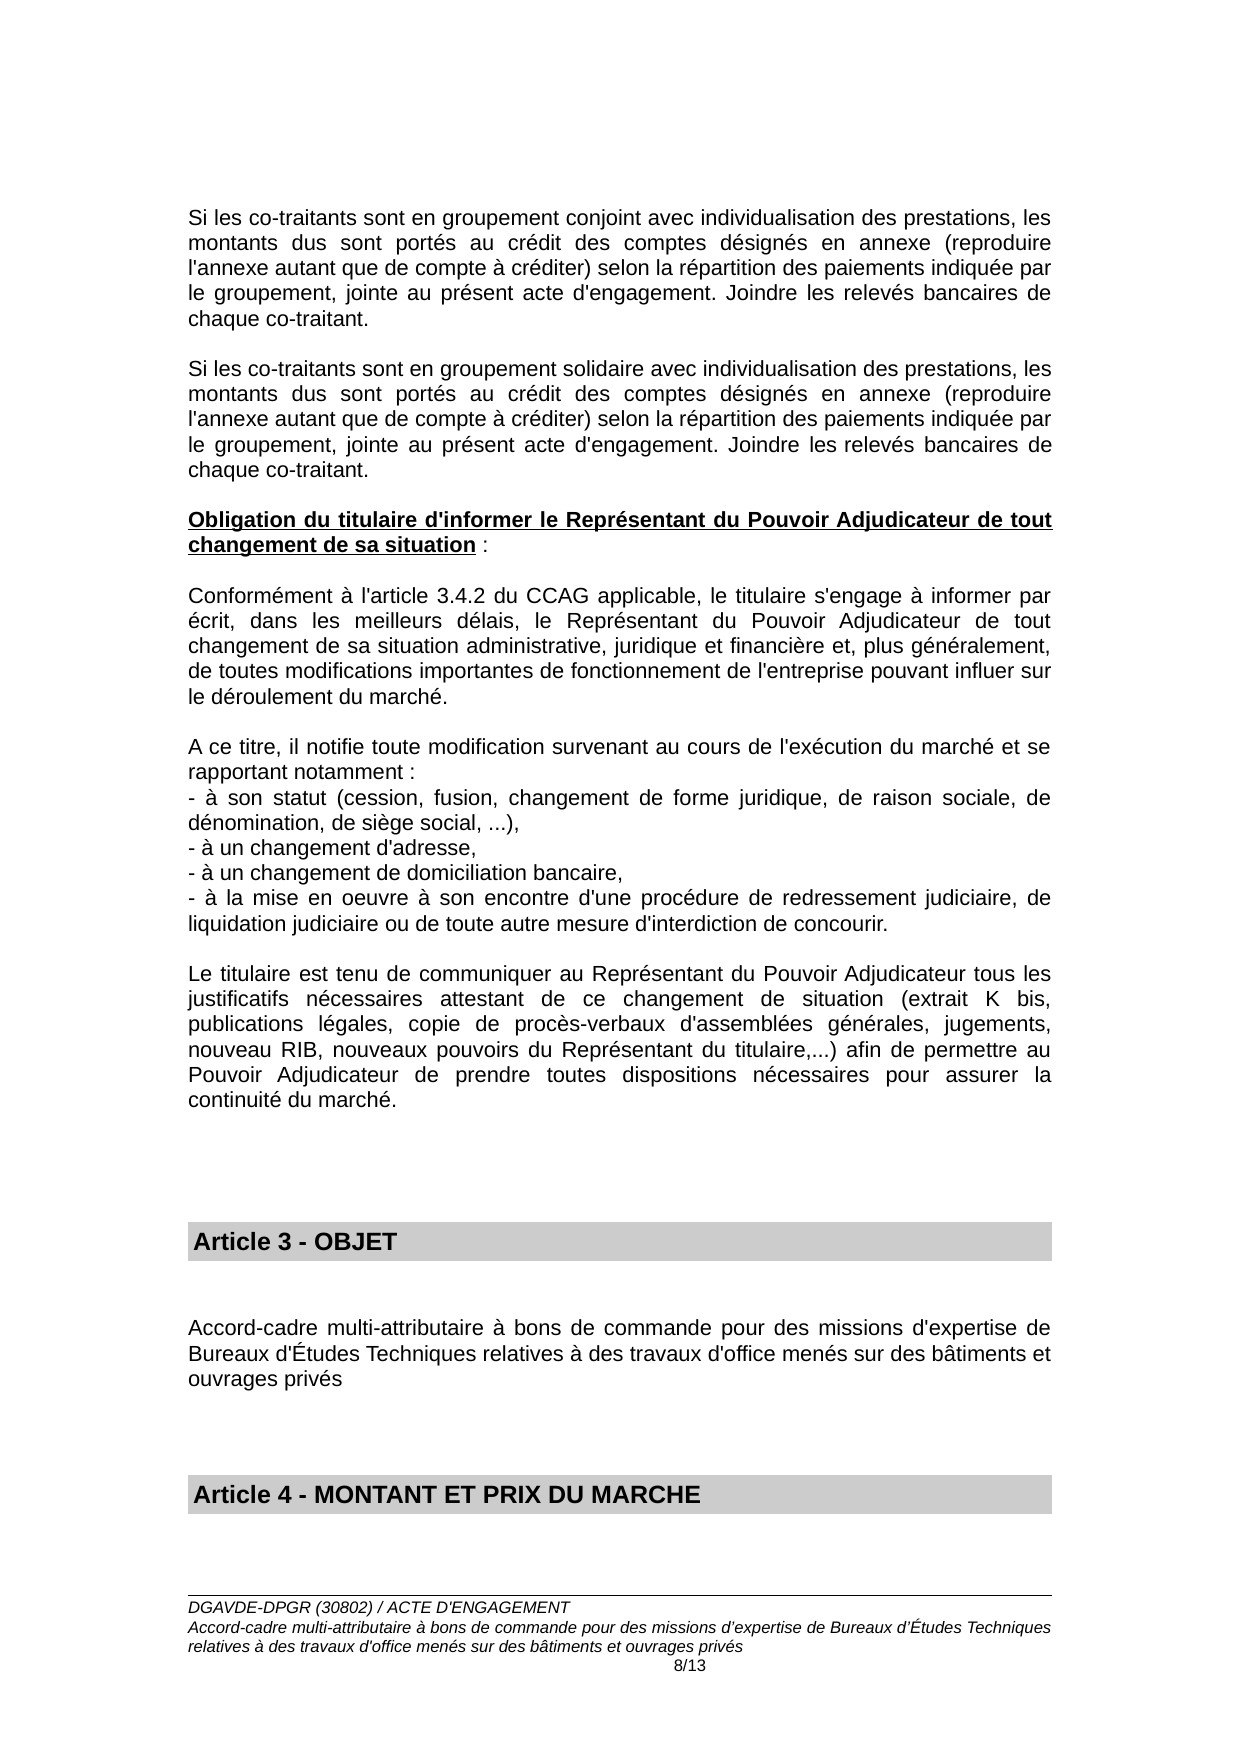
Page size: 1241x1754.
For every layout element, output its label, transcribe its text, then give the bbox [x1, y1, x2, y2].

text - à un changement de domiciliation bancaire, [188, 860, 1052, 885]
text changement de sa situation : [188, 530, 1052, 557]
text - à un changement d'adresse, [188, 835, 1052, 860]
text A ce titre, il notifie toute modification survenant au cours de l'exécution du marché et se rapportant notamment : [188, 734, 1052, 784]
subtitle MONTANT ET PRIX DU MARCHE [190, 1477, 1050, 1512]
text Accord-cadre multi-attributaire à bons de commande pour des missions d'expertise de Bureaux d'Études Techniques relatives à des travaux d'office menés sur des bâtiments et ouvrages privés [188, 1315, 1052, 1391]
subtitle OBJET [190, 1224, 1050, 1258]
text Si les co-traitants sont en groupement conjoint avec individualisation des prestations, les montants dus sont portés au crédit des comptes désignés en annexe (reproduire l'annexe autant que de compte à créditer) selon la répartition des paiements indiquée par le groupement, jointe au présent acte d'engagement. Joindre les relevés bancaires de chaque co-traitant. [188, 204, 1052, 331]
text Conformément à l'article 3.4.2 du CCAG applicable, le titulaire s'engage à informer par écrit, dans les meilleurs délais, le Représentant du Pouvoir Adjudicateur de tout changement de sa situation administrative, juridique et financière et, plus généralement, de toutes modifications importantes de fonctionnement de l'entreprise pouvant influer sur le déroulement du marché. [188, 583, 1052, 709]
text - à la mise en oeuvre à son encontre d'une procédure de redressement judiciaire, de liquidation judiciaire ou de toute autre mesure d'interdiction de concourir. [188, 885, 1052, 936]
text Le titulaire est tenu de communiquer au Représentant du Pouvoir Adjudicateur tous les justificatifs nécessaires attestant de ce changement de situation (extrait K bis, publications légales, copie de procès-verbaux d'assemblées générales, jugements, nouveau RIB, nouveaux pouvoirs du Représentant du titulaire,...) afin de permettre au Pouvoir Adjudicateur de prendre toutes dispositions nécessaires pour assurer la continuité du marché. [188, 961, 1052, 1112]
text - à son statut (cession, fusion, changement de forme juridique, de raison sociale, de dénomination, de siège social, ...), [188, 784, 1052, 835]
text Obligation du titulaire d'informer le Représentant du Pouvoir Adjudicateur de tout [188, 507, 1052, 529]
text Si les co-traitants sont en groupement solidaire avec individualisation des prestations, les montants dus sont portés au crédit des comptes désignés en annexe (reproduire l'annexe autant que de compte à créditer) selon la répartition des paiements indiquée par le groupement, jointe au présent acte d'engagement. Joindre les relevés bancaires de chaque co-traitant. [188, 356, 1052, 482]
